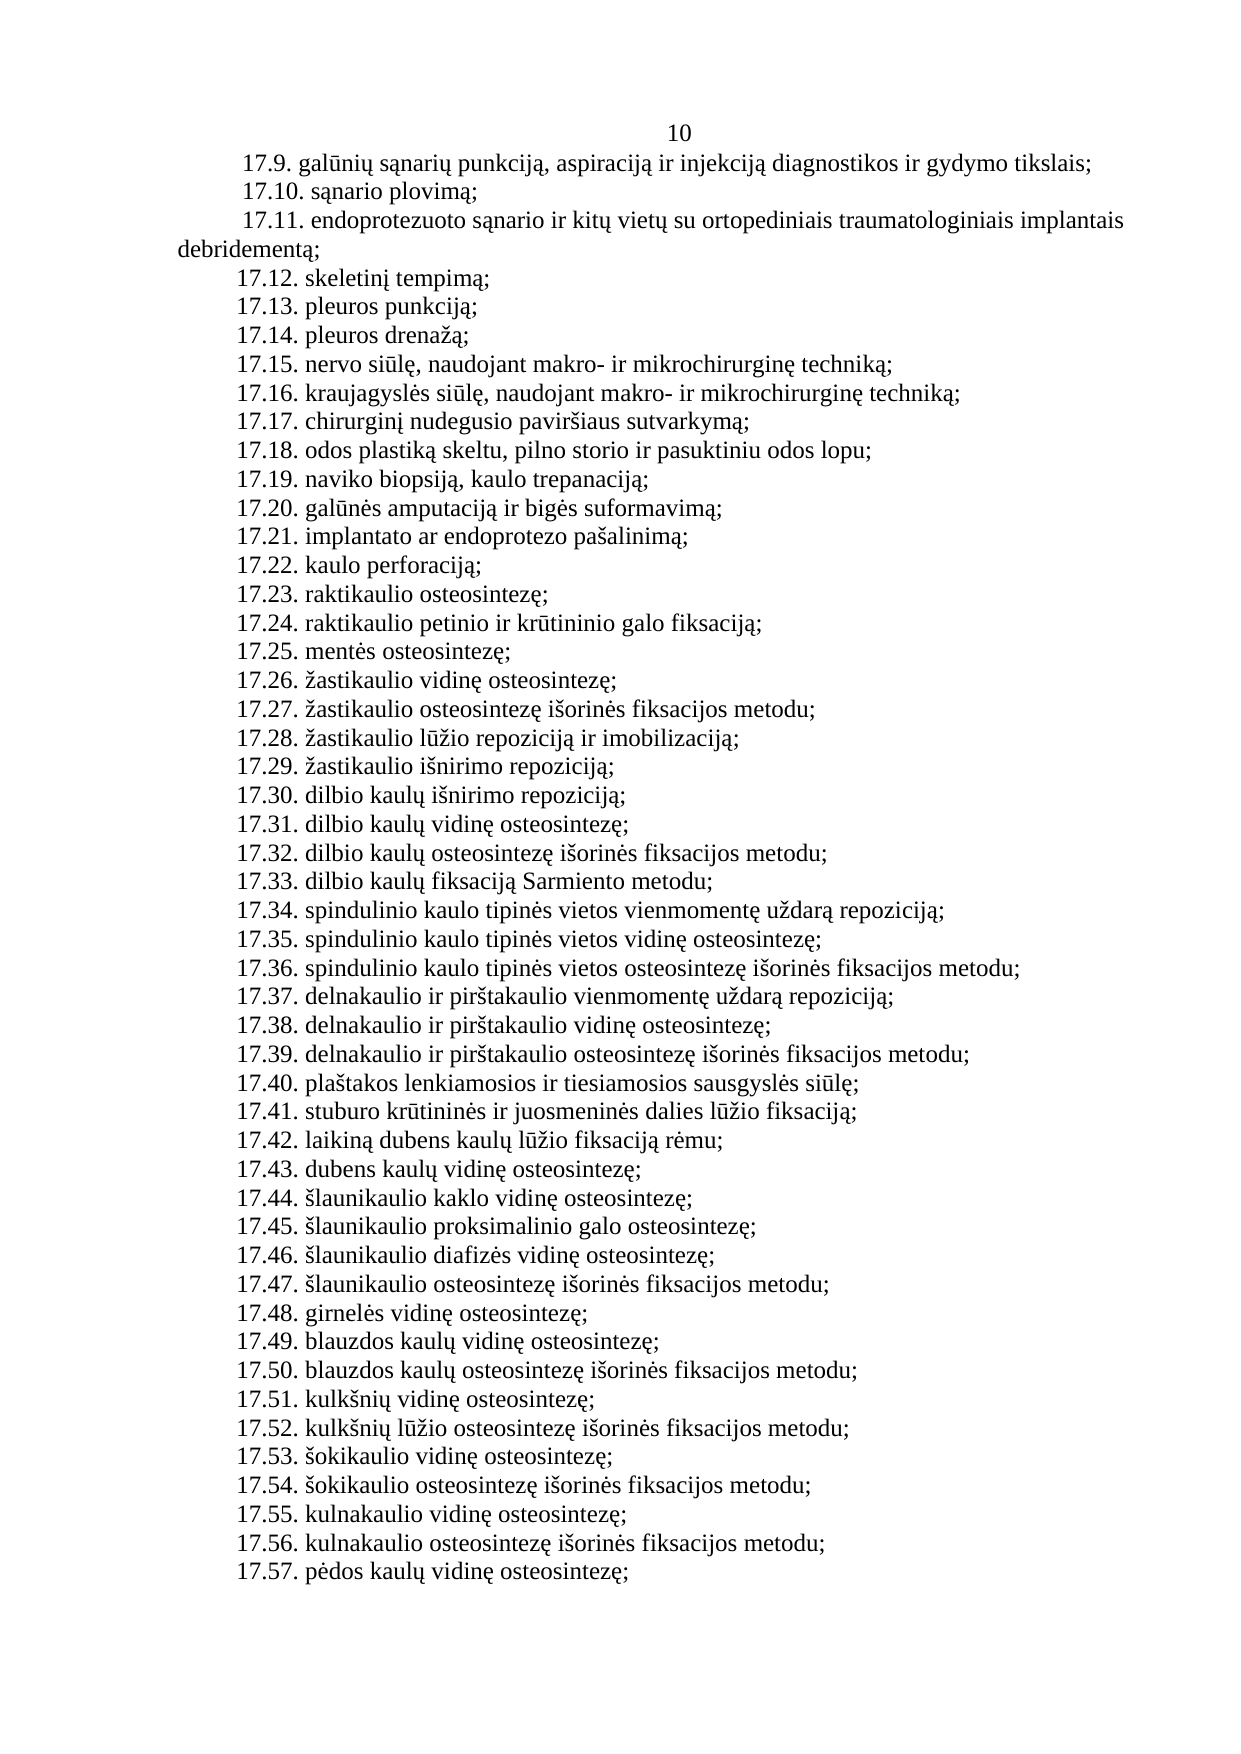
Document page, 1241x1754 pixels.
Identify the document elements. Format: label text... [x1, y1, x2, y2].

text 17.21. implantato ar endoprotezo pašalinimą; [177, 521, 1181, 550]
text 17.26. žastikaulio vidinę osteosintezę; [177, 665, 1181, 694]
text 17.32. dilbio kaulų osteosintezę išorinės fiksacijos metodu; [177, 838, 1181, 866]
text 17.30. dilbio kaulų išnirimo repoziciją; [177, 780, 1181, 809]
text 17.46. šlaunikaulio diafizės vidinę osteosintezę; [177, 1240, 1181, 1269]
text 17.41. stuburo krūtininės ir juosmeninės dalies lūžio fiksaciją; [177, 1096, 1181, 1125]
text 17.31. dilbio kaulų vidinę osteosintezę; [177, 809, 1181, 838]
text 17.15. nervo siūlę, naudojant makro- ir mikrochirurginę techniką; [177, 349, 1181, 378]
text 17.27. žastikaulio osteosintezę išorinės fiksacijos metodu; [177, 694, 1181, 723]
text 17.16. kraujagyslės siūlę, naudojant makro- ir mikrochirurginę techniką; [177, 378, 1181, 406]
text 17.47. šlaunikaulio osteosintezę išorinės fiksacijos metodu; [177, 1269, 1181, 1298]
text 17.17. chirurginį nudegusio paviršiaus sutvarkymą; [177, 406, 1181, 435]
text 17.42. laikiną dubens kaulų lūžio fiksaciją rėmu; [177, 1125, 1181, 1154]
text 17.12. skeletinį tempimą; [177, 263, 1181, 291]
text 17.28. žastikaulio lūžio repoziciją ir imobilizaciją; [177, 723, 1181, 751]
text 17.40. plaštakos lenkiamosios ir tiesiamosios sausgyslės siūlę; [177, 1068, 1181, 1096]
text 17.38. delnakaulio ir pirštakaulio vidinę osteosintezę; [177, 1010, 1181, 1039]
text 17.52. kulkšnių lūžio osteosintezę išorinės fiksacijos metodu; [177, 1413, 1181, 1441]
text 17.44. šlaunikaulio kaklo vidinę osteosintezę; [177, 1183, 1181, 1211]
text 17.10. sąnario plovimą; [177, 176, 1181, 205]
text 17.51. kulkšnių vidinę osteosintezę; [177, 1384, 1181, 1413]
text 17.48. girnelės vidinę osteosintezę; [177, 1298, 1181, 1326]
text 17.45. šlaunikaulio proksimalinio galo osteosintezę; [177, 1211, 1181, 1240]
text 17.49. blauzdos kaulų vidinę osteosintezę; [177, 1326, 1181, 1355]
text 17.36. spindulinio kaulo tipinės vietos osteosintezę išorinės fiksacijos metodu; [177, 953, 1181, 981]
text 17.9. galūnių sąnarių punkciją, aspiraciją ir injekciją diagnostikos ir gydymo tikslais; [177, 148, 1181, 176]
text 17.20. galūnės amputaciją ir bigės suformavimą; [177, 493, 1181, 521]
text 17.34. spindulinio kaulo tipinės vietos vienmomentę uždarą repoziciją; [177, 895, 1181, 924]
text 17.18. odos plastiką skeltu, pilno storio ir pasuktiniu odos lopu; [177, 435, 1181, 464]
text 17.19. naviko biopsiją, kaulo trepanaciją; [177, 464, 1181, 493]
text 17.14. pleuros drenažą; [177, 320, 1181, 349]
text 17.56. kulnakaulio osteosintezę išorinės fiksacijos metodu; [177, 1528, 1181, 1556]
text 17.29. žastikaulio išnirimo repoziciją; [177, 751, 1181, 780]
text 17.50. blauzdos kaulų osteosintezę išorinės fiksacijos metodu; [177, 1355, 1181, 1384]
text 17.24. raktikaulio petinio ir krūtininio galo fiksaciją; [177, 608, 1181, 636]
text 17.54. šokikaulio osteosintezę išorinės fiksacijos metodu; [177, 1470, 1181, 1499]
text 17.57. pėdos kaulų vidinę osteosintezę; [177, 1556, 1181, 1585]
text 17.37. delnakaulio ir pirštakaulio vienmomentę uždarą repoziciją; [177, 981, 1181, 1010]
text 17.11. endoprotezuoto sąnario ir kitų vietų su ortopediniais traumatologiniais implantais debridementą; [177, 205, 1181, 263]
text 17.39. delnakaulio ir pirštakaulio osteosintezę išorinės fiksacijos metodu; [177, 1039, 1181, 1068]
text 17.55. kulnakaulio vidinę osteosintezę; [177, 1499, 1181, 1528]
text 17.13. pleuros punkciją; [177, 291, 1181, 320]
text 17.33. dilbio kaulų fiksaciją Sarmiento metodu; [177, 866, 1181, 895]
text 17.35. spindulinio kaulo tipinės vietos vidinę osteosintezę; [177, 924, 1181, 953]
text 17.53. šokikaulio vidinę osteosintezę; [177, 1441, 1181, 1470]
text 17.22. kaulo perforaciją; [177, 550, 1181, 579]
text 17.23. raktikaulio osteosintezę; [177, 579, 1181, 608]
text 17.25. mentės osteosintezę; [177, 636, 1181, 665]
text 17.43. dubens kaulų vidinę osteosintezę; [177, 1154, 1181, 1183]
